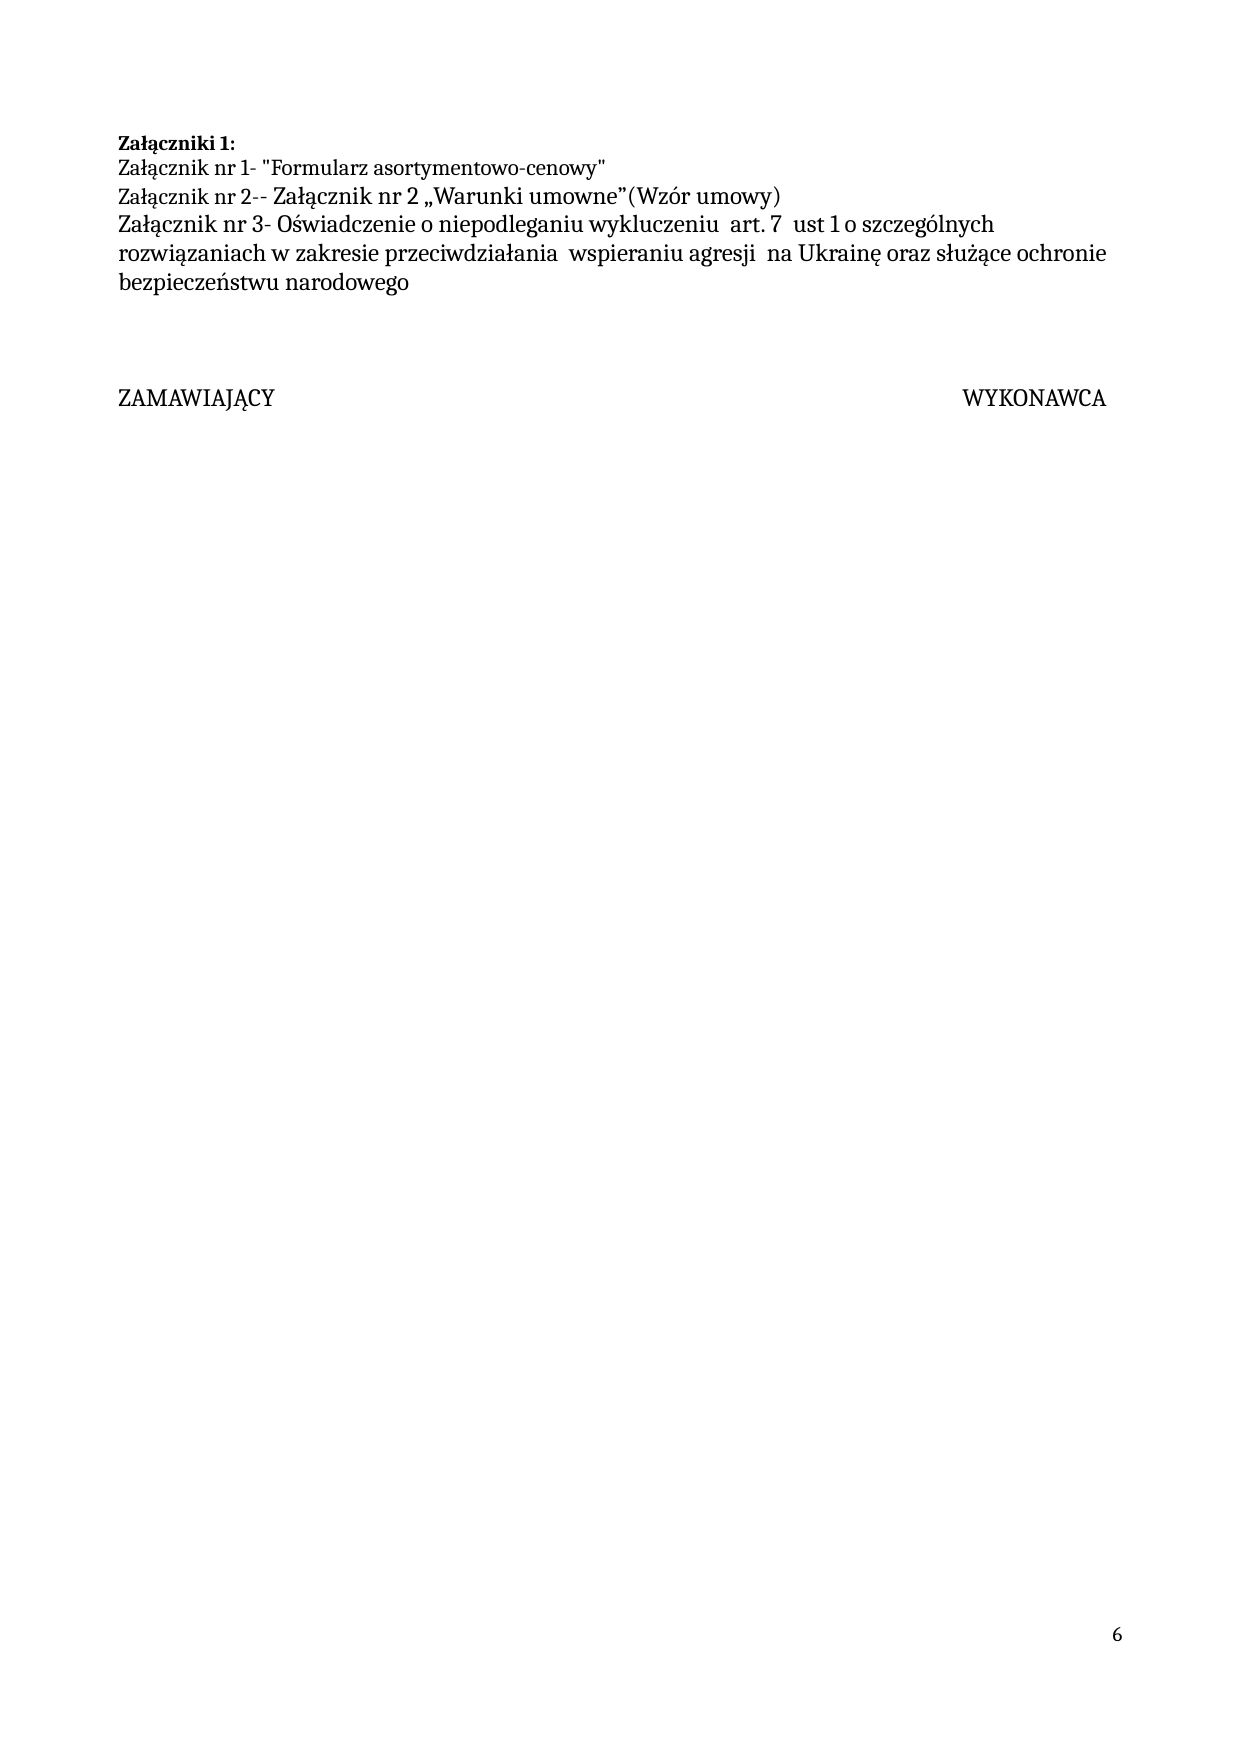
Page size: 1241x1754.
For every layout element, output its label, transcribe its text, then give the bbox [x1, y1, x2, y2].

text Załączniki 1: [118, 131, 1122, 155]
text Załącznik nr 1- "Formularz asortymentowo-cenowy" [118, 155, 1122, 182]
text ZAMAWIAJĄCY WYKONAWCA [118, 384, 1122, 412]
list Załącznik nr 3- Oświadczenie o niepodleganiu wykluczeniu art. 7 ust 1 o szczególnych rozwiązaniach w zakresie przeciwdziałania wspieraniu agresji na Ukrainę oraz służące ochronie bezpieczeństwu narodowego [118, 210, 1122, 297]
text Załącznik nr 2-- Załącznik nr 2 „Warunki umowne”(Wzór umowy) [118, 182, 1122, 210]
